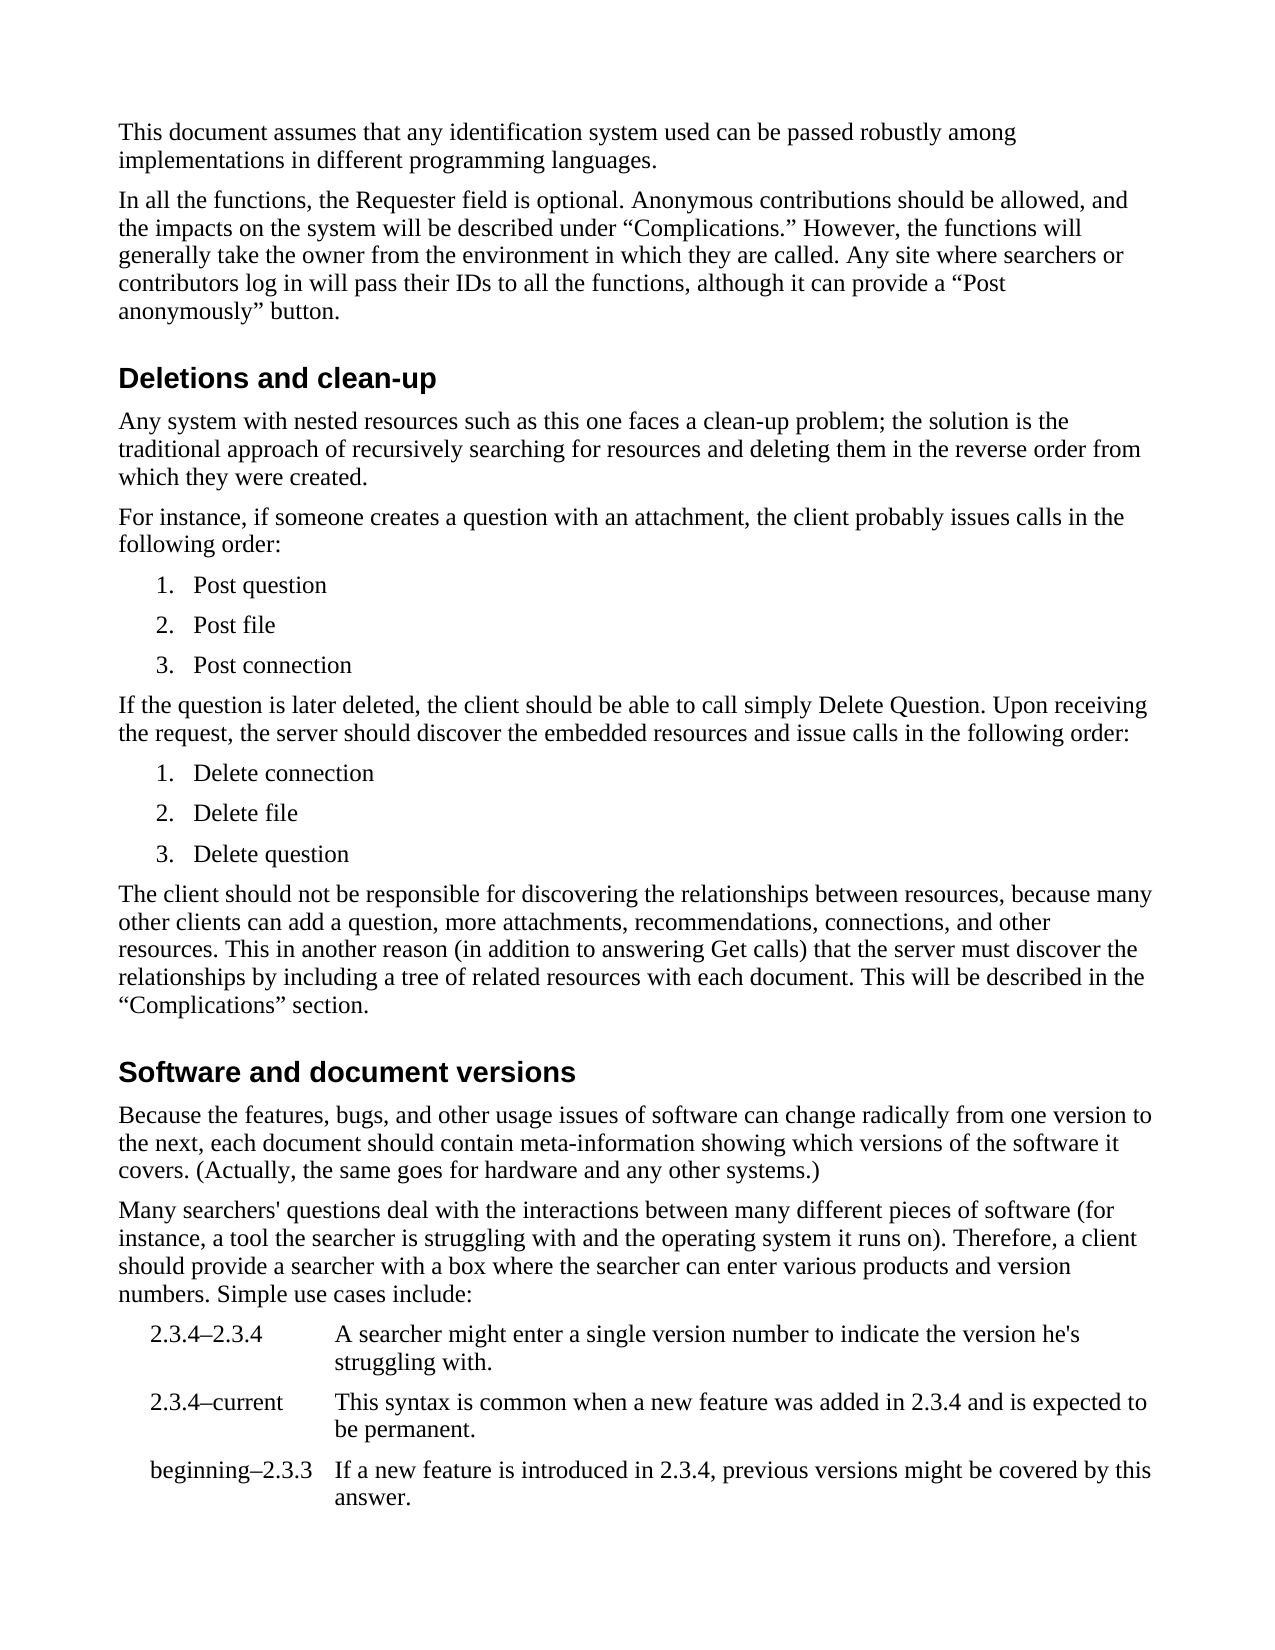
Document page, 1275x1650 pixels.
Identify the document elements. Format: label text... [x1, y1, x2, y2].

list Delete question [156, 840, 1157, 867]
text This document assumes that any identification system used can be passed robustly among implementations in different programming languages. [118, 118, 1157, 173]
list Delete connection [156, 759, 1157, 787]
text Many searchers' questions deal with the interactions between many different pieces of software (for instance, a tool the searcher is struggling with and the operating system it runs on). Therefore, a client should provide a searcher with a box where the searcher can enter various products and version numbers. Simple use cases include: [118, 1197, 1157, 1307]
text In all the functions, the Requester field is optional. Anonymous contributions should be allowed, and the impacts on the system will be described under “Complications.” However, the functions will generally take the owner from the environment in which they are called. Any site where searchers or contributors log in will pass their IDs to all the functions, although it can provide a “Post anonymously” button. [118, 186, 1157, 324]
subtitle Deletions and clean-up [118, 362, 1157, 395]
table_cell If a new feature is introduced in 2.3.4, previous versions might be covered by this answer. [334, 1456, 1157, 1524]
text For instance, if someone creates a question with an attachment, the client probably issues calls in the following order: [118, 503, 1157, 558]
text The client should not be responsible for discovering the relationships between resources, because many other clients can add a question, more attachments, recommendations, connections, and other resources. This in another reason (in addition to answering Get calls) that the server must discover the relationships by including a tree of related resources with each document. This will be described in the “Complications” section. [118, 880, 1157, 1018]
list Post file [156, 611, 1157, 639]
table_header A searcher might enter a single version number to indicate the version he's struggling with. [334, 1320, 1157, 1388]
text Any system with nested resources such as this one faces a clean-up problem; the solution is the traditional approach of recursively searching for resources and deleting them in the reverse order from which they were created. [118, 407, 1157, 490]
table_cell 2.3.4–current [150, 1388, 334, 1456]
subtitle Software and document versions [118, 1056, 1157, 1088]
list Delete file [156, 799, 1157, 827]
text Because the features, bugs, and other usage issues of software can change radically from one version to the next, each document should contain meta-information showing which versions of the software it covers. (Actually, the same goes for hardware and any other systems.) [118, 1101, 1157, 1184]
text If the question is later deleted, the client should be able to call simply Delete Question. Upon receiving the request, the server should discover the embedded resources and issue calls in the following order: [118, 691, 1157, 747]
list Post question [156, 571, 1157, 598]
table_cell beginning–2.3.3 [150, 1456, 334, 1524]
table_header 2.3.4–2.3.4 [150, 1320, 334, 1388]
list Post connection [156, 651, 1157, 679]
table_cell This syntax is common when a new feature was added in 2.3.4 and is expected to be permanent. [334, 1388, 1157, 1456]
